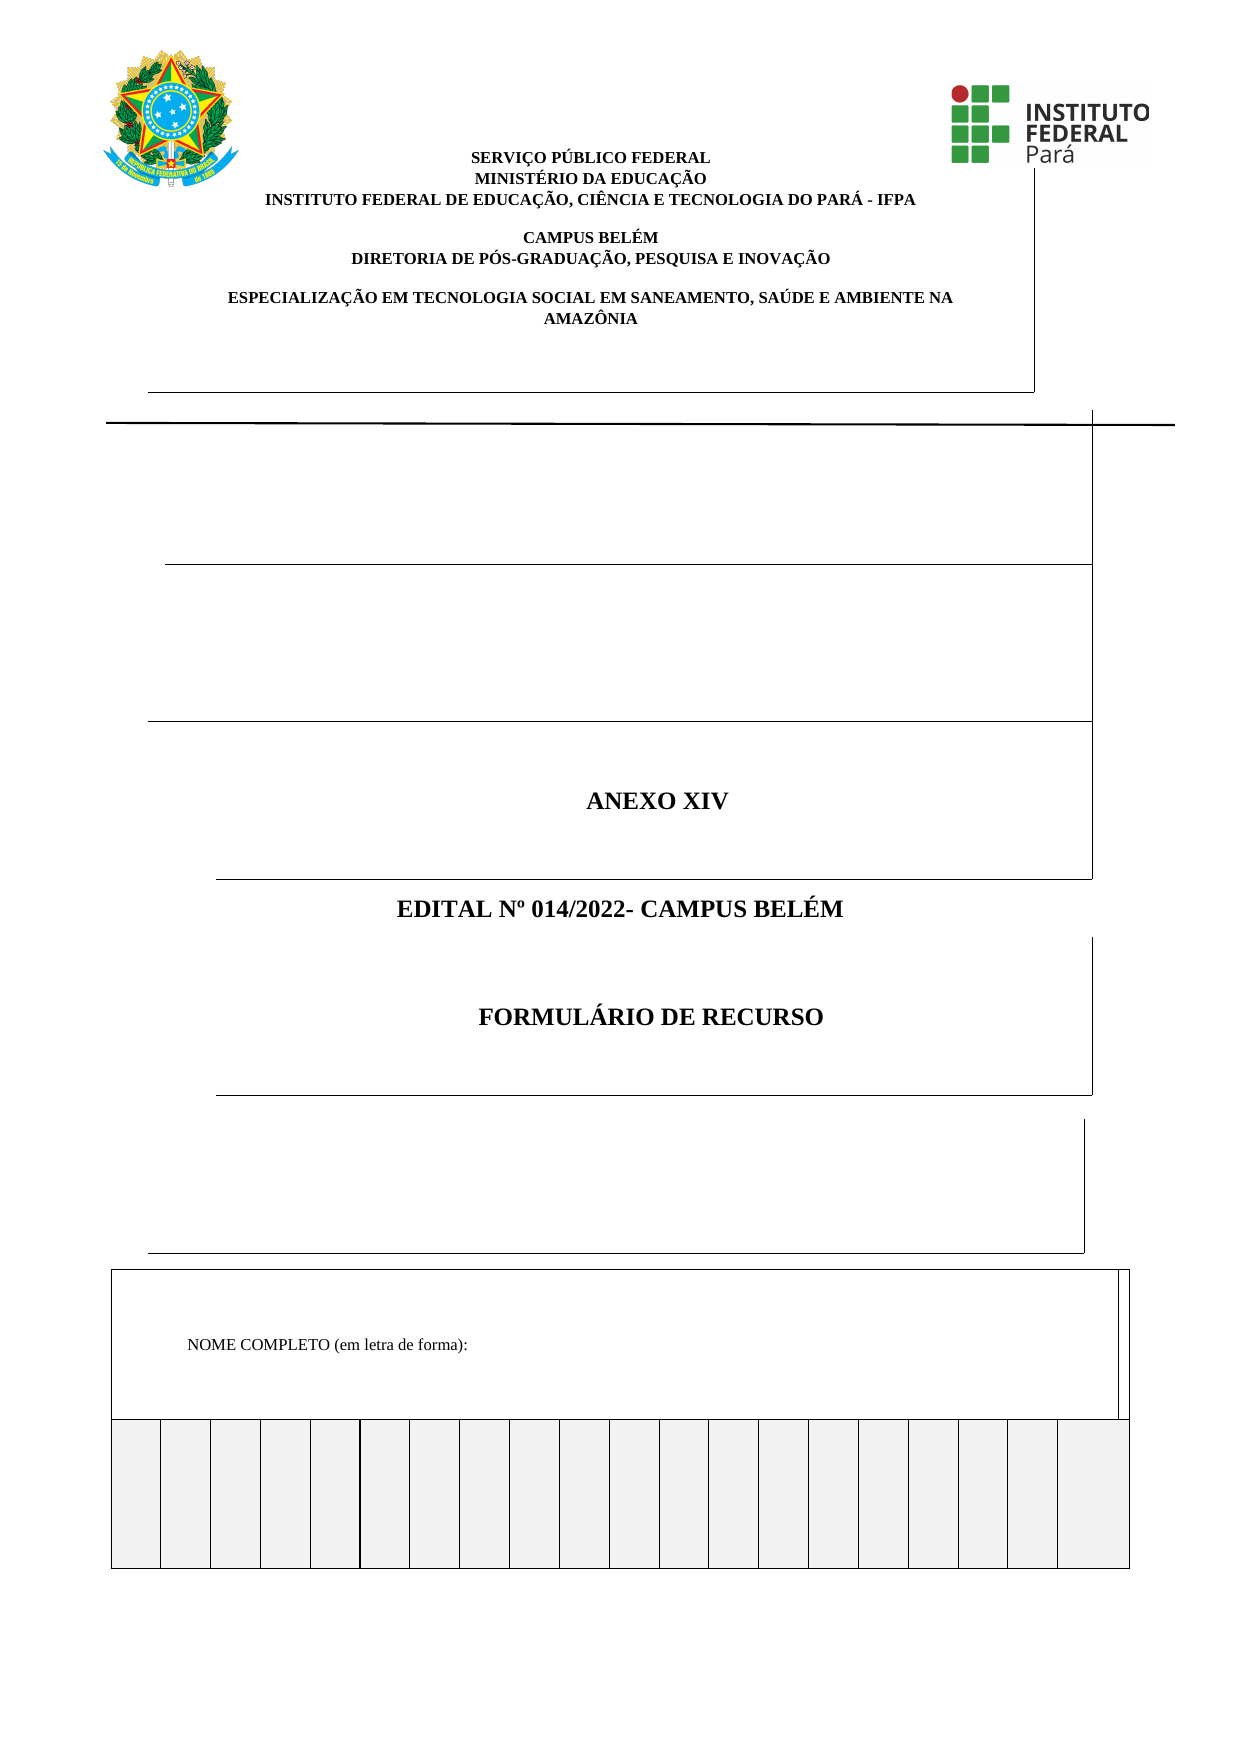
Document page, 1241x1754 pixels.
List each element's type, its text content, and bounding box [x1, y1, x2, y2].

table_cell [560, 1420, 609, 1568]
table_cell [660, 1420, 708, 1568]
text FORMULÁRIO DE RECURSO [216, 937, 1092, 1095]
table_cell [809, 1420, 858, 1568]
table_cell [261, 1420, 310, 1568]
table_cell [709, 1420, 758, 1568]
table_cell [311, 1420, 359, 1568]
table_cell [959, 1420, 1007, 1568]
table_cell [1008, 1420, 1057, 1568]
table_cell [361, 1420, 409, 1568]
table_cell [112, 1420, 160, 1568]
table_cell [410, 1420, 459, 1568]
table_cell [759, 1420, 808, 1568]
text ANEXO XIV [216, 722, 1092, 879]
table_cell [909, 1420, 958, 1568]
table_cell [859, 1420, 908, 1568]
table_cell [1058, 1420, 1129, 1568]
table_header [1119, 1270, 1129, 1419]
table_header NOME COMPLETO (em letra de forma): [112, 1270, 1118, 1419]
table_cell [211, 1420, 260, 1568]
table_cell [610, 1420, 659, 1568]
table_cell [510, 1420, 559, 1568]
table_cell [460, 1420, 509, 1568]
text EDITAL Nº 014/2022- CAMPUS BELÉM [148, 894, 1092, 923]
table_cell [161, 1420, 210, 1568]
